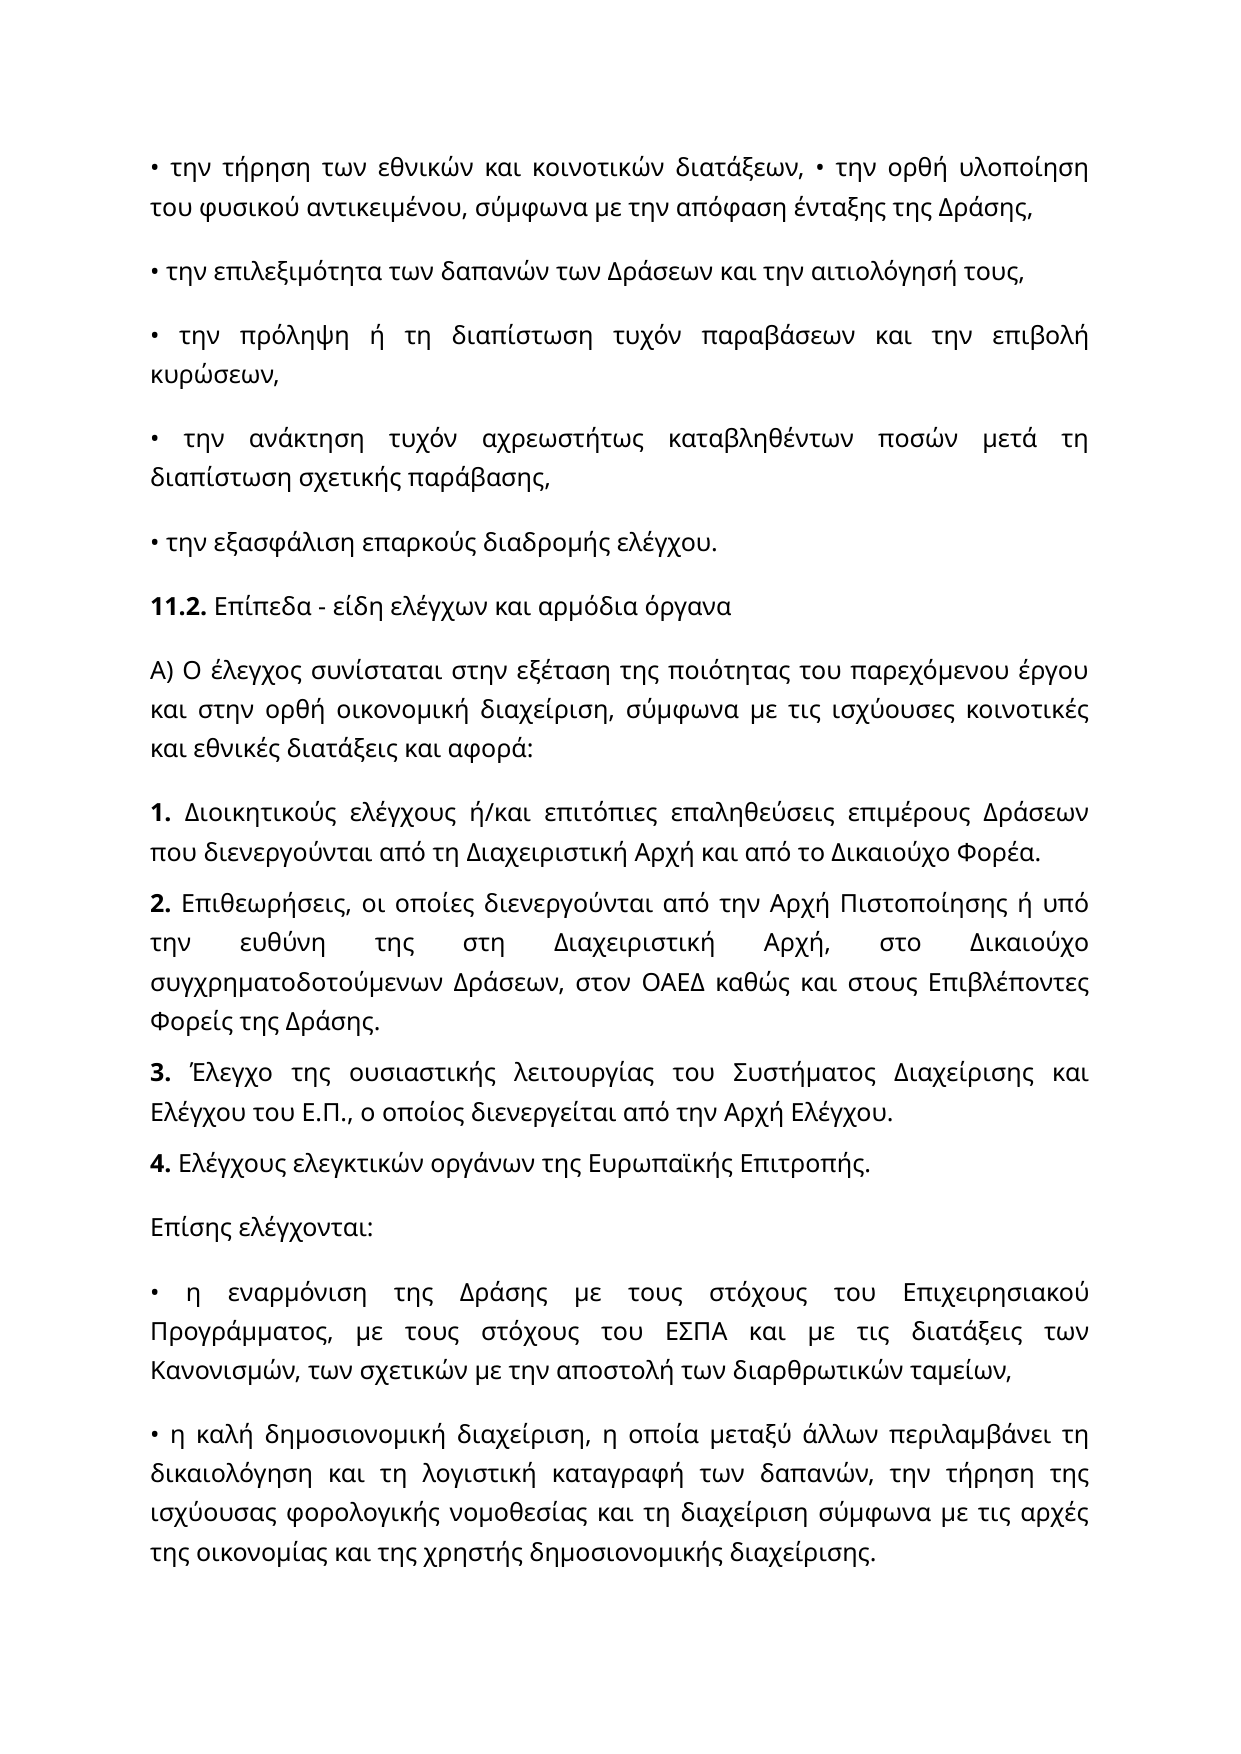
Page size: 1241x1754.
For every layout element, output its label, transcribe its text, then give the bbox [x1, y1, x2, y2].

text • την τήρηση των εθνικών και κοινοτικών διατάξεων, • την ορθή υλοποίηση του φυσικού αντικειμένου, σύμφωνα με την απόφαση ένταξης της Δράσης, [150, 150, 1090, 223]
text Επίσης ελέγχονται: [150, 1210, 1090, 1244]
text • η εναρμόνιση της Δράσης με τους στόχους του Επιχειρησιακού Προγράμματος, με τους στόχους του ΕΣΠΑ και με τις διατάξεις των Κανονισμών, των σχετικών με την αποστολή των διαρθρωτικών ταμείων, [150, 1274, 1090, 1387]
text 4. Ελέγχους ελεγκτικών οργάνων της Ευρωπαϊκής Επιτροπής. [150, 1146, 1090, 1180]
text • την επιλεξιμότητα των δαπανών των Δράσεων και την αιτιολόγησή τους, [150, 253, 1090, 287]
text Α) Ο έλεγχος συνίσταται στην εξέταση της ποιότητας του παρεχόμενου έργου και στην ορθή οικονομική διαχείριση, σύμφωνα με τις ισχύουσες κοινοτικές και εθνικές διατάξεις και αφορά: [150, 652, 1090, 765]
text 3. Έλεγχο της ουσιαστικής λειτουργίας του Συστήματος Διαχείρισης και Ελέγχου του Ε.Π., ο οποίος διενεργείται από την Αρχή Ελέγχου. [150, 1055, 1090, 1128]
text • την ανάκτηση τυχόν αχρεωστήτως καταβληθέντων ποσών μετά τη διαπίστωση σχετικής παράβασης, [150, 421, 1090, 494]
text • η καλή δημοσιονομική διαχείριση, η οποία μεταξύ άλλων περιλαμβάνει τη δικαιολόγηση και τη λογιστική καταγραφή των δαπανών, την τήρηση της ισχύουσας φορολογικής νομοθεσίας και τη διαχείριση σύμφωνα με τις αρχές της οικονομίας και της χρηστής δημοσιονομικής διαχείρισης. [150, 1417, 1090, 1568]
text 1. Διοικητικούς ελέγχους ή/και επιτόπιες επαληθεύσεις επιμέρους Δράσεων που διενεργούνται από τη Διαχειριστική Αρχή και από το Δικαιούχο Φορέα. [150, 795, 1090, 868]
text 11.2. Επίπεδα - είδη ελέγχων και αρμόδια όργανα [150, 588, 1090, 622]
text • την εξασφάλιση επαρκούς διαδρομής ελέγχου. [150, 524, 1090, 558]
text 2. Επιθεωρήσεις, οι οποίες διενεργούνται από την Αρχή Πιστοποίησης ή υπό την ευθύνη της στη Διαχειριστική Αρχή, στο Δικαιούχο συγχρηματοδοτούμενων Δράσεων, στον ΟΑΕΔ καθώς και στους Επιβλέποντες Φορείς της Δράσης. [150, 886, 1090, 1037]
text • την πρόληψη ή τη διαπίστωση τυχόν παραβάσεων και την επιβολή κυρώσεων, [150, 317, 1090, 391]
